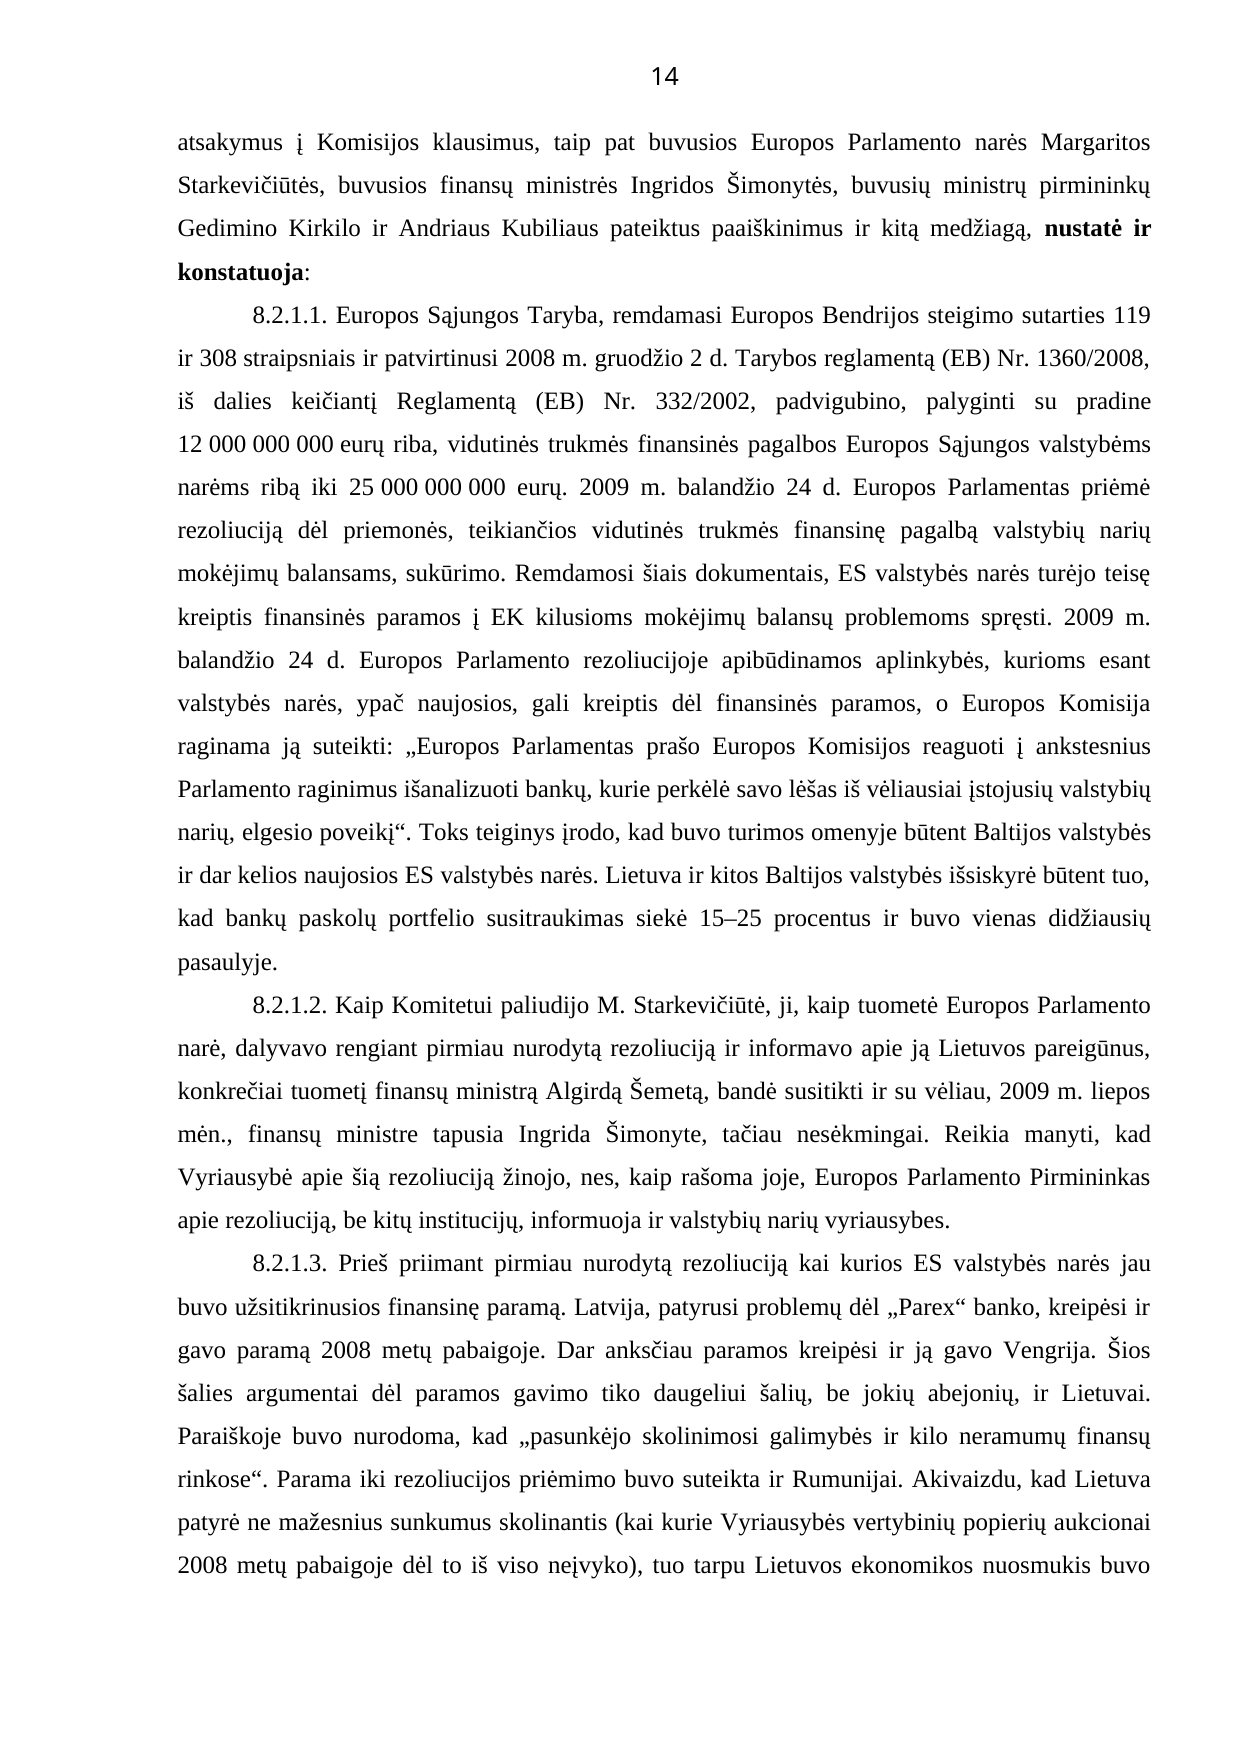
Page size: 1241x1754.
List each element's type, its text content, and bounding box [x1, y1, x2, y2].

text 8.2.1.3. Prieš priimant pirmiau nurodytą rezoliuciją kai kurios ES valstybės narės jau buvo užsitikrinusios finansinę paramą. Latvija, patyrusi problemų dėl „Parex“ banko, kreipėsi ir gavo paramą 2008 metų pabaigoje. Dar anksčiau paramos kreipėsi ir ją gavo Vengrija. Šios šalies argumentai dėl paramos gavimo tiko daugeliui šalių, be jokių abejonių, ir Lietuvai. Paraiškoje buvo nurodoma, kad „pasunkėjo skolinimosi galimybės ir kilo neramumų finansų rinkose“. Parama iki rezoliucijos priėmimo buvo suteikta ir Rumunijai. Akivaizdu, kad Lietuva patyrė ne mažesnius sunkumus skolinantis (kai kurie Vyriausybės vertybinių popierių aukcionai 2008 metų pabaigoje dėl to iš viso neįvyko), tuo tarpu Lietuvos ekonomikos nuosmukis buvo [177, 1248, 1152, 1579]
text 8.2.1.2. Kaip Komitetui paliudijo M. Starkevičiūtė, ji, kaip tuometė Europos Parlamento narė, dalyvavo rengiant pirmiau nurodytą rezoliuciją ir informavo apie ją Lietuvos pareigūnus, konkrečiai tuometį finansų ministrą Algirdą Šemetą, bandė susitikti ir su vėliau, 2009 m. liepos mėn., finansų ministre tapusia Ingrida Šimonyte, tačiau nesėkmingai. Reikia manyti, kad Vyriausybė apie šią rezoliuciją žinojo, nes, kaip rašoma joje, Europos Parlamento Pirmininkas apie rezoliuciją, be kitų institucijų, informuoja ir valstybių narių vyriausybes. [177, 990, 1152, 1234]
text 8.2.1.1. Europos Sąjungos Taryba, remdamasi Europos Bendrijos steigimo sutarties 119 ir 308 straipsniais ir patvirtinusi 2008 m. gruodžio 2 d. Tarybos reglamentą (EB) Nr. 1360/2008, iš dalies keičiantį Reglamentą (EB) Nr. 332/2002, padvigubino, palyginti su pradine 12 000 000 000 eurų riba, vidutinės trukmės finansinės pagalbos Europos Sąjungos valstybėms narėms ribą iki 25 000 000 000 eurų. 2009 m. balandžio 24 d. Europos Parlamentas priėmė rezoliuciją dėl priemonės, teikiančios vidutinės trukmės finansinę pagalbą valstybių narių mokėjimų balansams, sukūrimo. Remdamosi šiais dokumentais, ES valstybės narės turėjo teisę kreiptis finansinės paramos į EK kilusioms mokėjimų balansų problemoms spręsti. 2009 m. balandžio 24 d. Europos Parlamento rezoliucijoje apibūdinamos aplinkybės, kurioms esant valstybės narės, ypač naujosios, gali kreiptis dėl finansinės paramos, o Europos Komisija raginama ją suteikti: „Europos Parlamentas prašo Europos Komisijos reaguoti į ankstesnius Parlamento raginimus išanalizuoti bankų, kurie perkėlė savo lėšas iš vėliausiai įstojusių valstybių narių, elgesio poveikį“. Toks teiginys įrodo, kad buvo turimos omenyje būtent Baltijos valstybės ir dar kelios naujosios ES valstybės narės. Lietuva ir kitos Baltijos valstybės išsiskyrė būtent tuo, kad bankų paskolų portfelio susitraukimas siekė 15–25 procentus ir buvo vienas didžiausių pasaulyje. [177, 300, 1152, 975]
text atsakymus į Komisijos klausimus, taip pat buvusios Europos Parlamento narės Margaritos Starkevičiūtės, buvusios finansų ministrės Ingridos Šimonytės, buvusių ministrų pirmininkų Gedimino Kirkilo ir Andriaus Kubiliaus pateiktus paaiškinimus ir kitą medžiagą, nustatė ir konstatuoja: [177, 127, 1152, 285]
